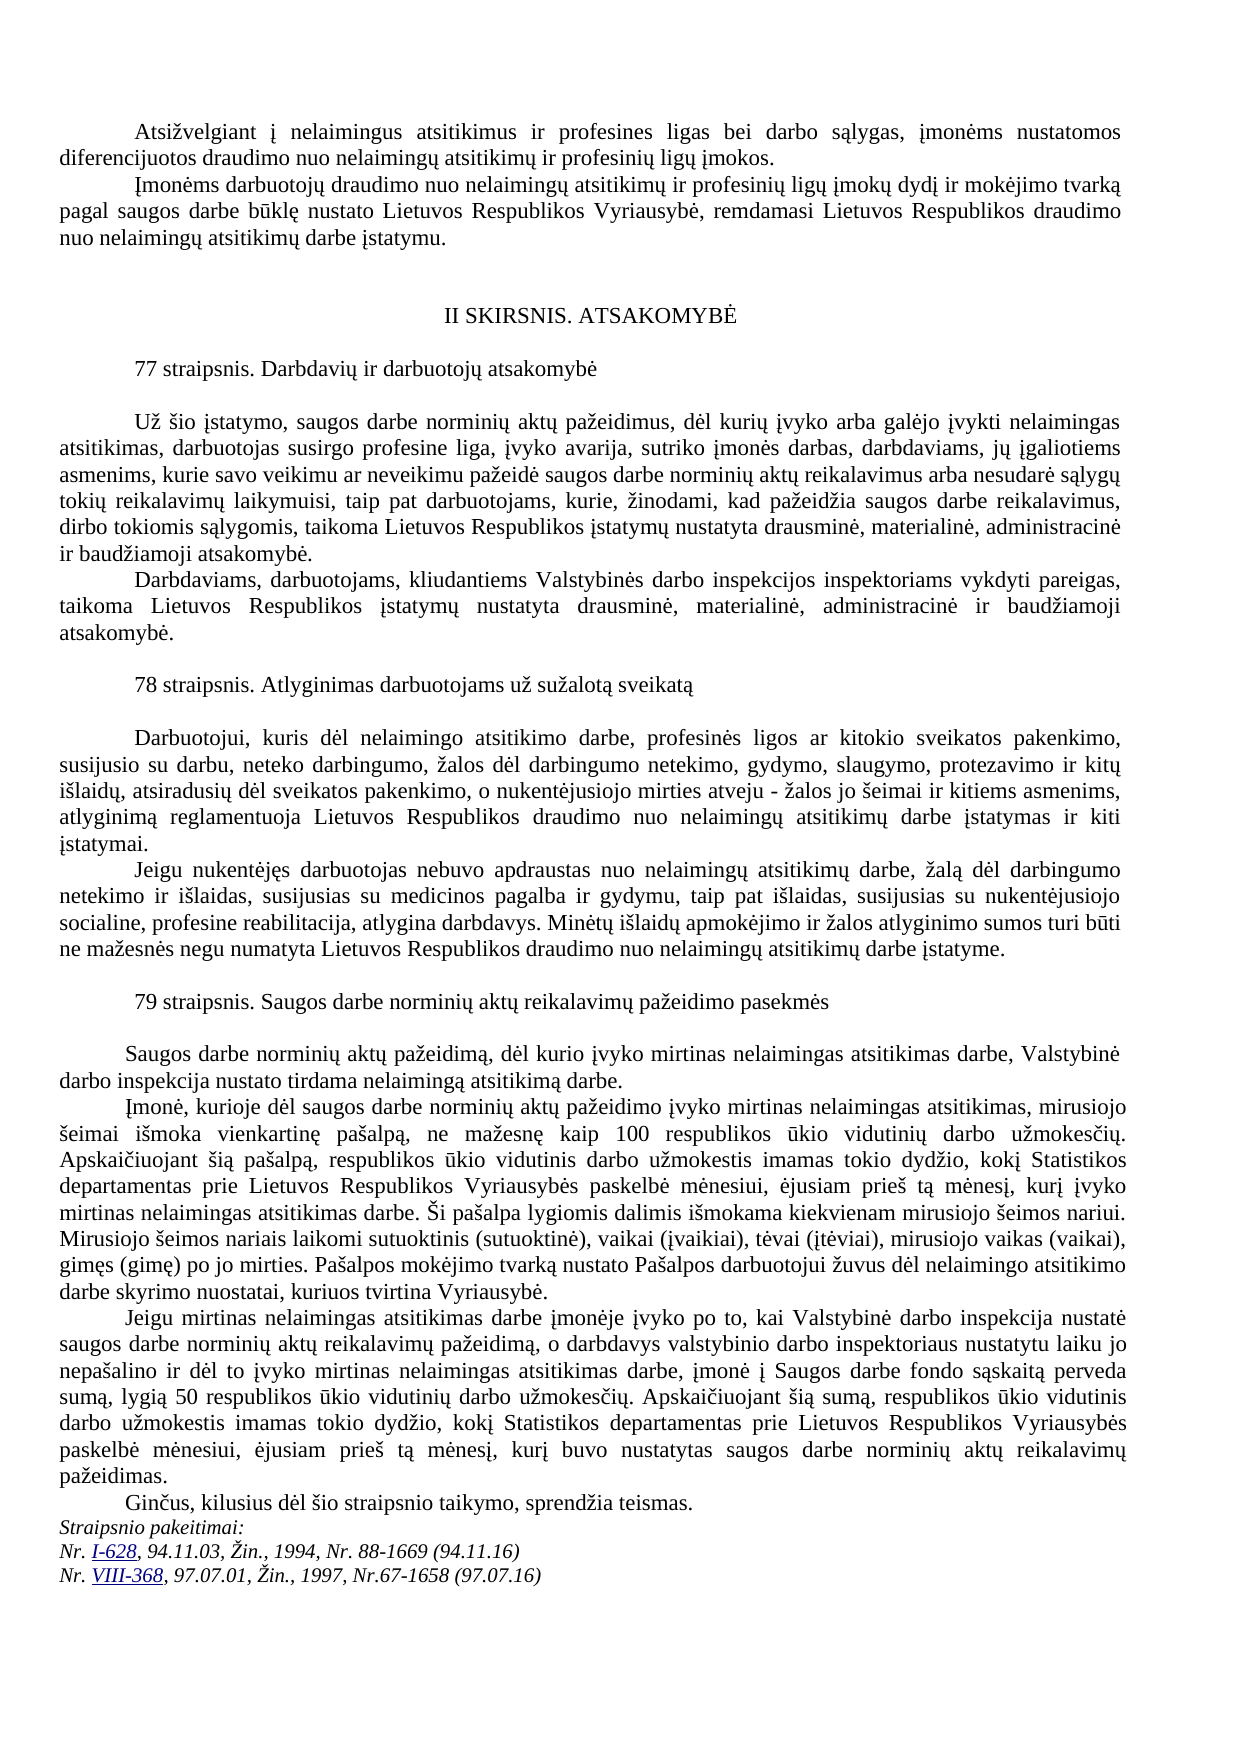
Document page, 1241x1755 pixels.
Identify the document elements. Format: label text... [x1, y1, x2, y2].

text Už šio įstatymo, saugos darbe norminių aktų pažeidimus, dėl kurių įvyko arba galėjo įvykti nelaimingas atsitikimas, darbuotojas susirgo profesine liga, įvyko avarija, sutriko įmonės darbas, darbdaviams, jų įgaliotiems asmenims, kurie savo veikimu ar neveikimu pažeidė saugos darbe norminių aktų reikalavimus arba nesudarė sąlygų tokių reikalavimų laikymuisi, taip pat darbuotojams, kurie, žinodami, kad pažeidžia saugos darbe reikalavimus, dirbo tokiomis sąlygomis, taikoma Lietuvos Respublikos įstatymų nustatyta drausminė, materialinė, administracinė ir baudžiamoji atsakomybė. [59, 408, 1122, 566]
text 78 straipsnis. Atlyginimas darbuotojams už sužalotą sveikatą [59, 672, 1122, 698]
text Atsižvelgiant į nelaimingus atsitikimus ir profesines ligas bei darbo sąlygas, įmonėms nustatomos diferencijuotos draudimo nuo nelaimingų atsitikimų ir profesinių ligų įmokos. [59, 118, 1122, 171]
text Įmonėms darbuotojų draudimo nuo nelaimingų atsitikimų ir profesinių ligų įmokų dydį ir mokėjimo tvarką pagal saugos darbe būklę nustato Lietuvos Respublikos Vyriausybė, remdamasi Lietuvos Respublikos draudimo nuo nelaimingų atsitikimų darbe įstatymu. [59, 171, 1122, 250]
text Darbdaviams, darbuotojams, kliudantiems Valstybinės darbo inspekcijos inspektoriams vykdyti pareigas, taikoma Lietuvos Respublikos įstatymų nustatyta drausminė, materialinė, administracinė ir baudžiamoji atsakomybė. [59, 566, 1122, 645]
text Darbuotojui, kuris dėl nelaimingo atsitikimo darbe, profesinės ligos ar kitokio sveikatos pakenkimo, susijusio su darbu, neteko darbingumo, žalos dėl darbingumo netekimo, gydymo, slaugymo, protezavimo ir kitų išlaidų, atsiradusių dėl sveikatos pakenkimo, o nukentėjusiojo mirties atveju - žalos jo šeimai ir kitiems asmenims, atlyginimą reglamentuoja Lietuvos Respublikos draudimo nuo nelaimingų atsitikimų darbe įstatymas ir kiti įstatymai. [59, 724, 1122, 856]
text Straipsnio pakeitimai: [59, 1515, 1122, 1539]
text Nr. VIII-368, 97.07.01, Žin., 1997, Nr.67-1658 (97.07.16) [59, 1563, 1122, 1587]
text Saugos darbe norminių aktų pažeidimą, dėl kurio įvyko mirtinas nelaimingas atsitikimas darbe, Valstybinė darbo inspekcija nustato tirdama nelaimingą atsitikimą darbe. [59, 1041, 1122, 1093]
text II SKIRSNIS. ATSAKOMYBĖ [59, 303, 1122, 329]
text Nr. I-628, 94.11.03, Žin., 1994, Nr. 88-1669 (94.11.16) [59, 1539, 1122, 1563]
text Jeigu mirtinas nelaimingas atsitikimas darbe įmonėje įvyko po to, kai Valstybinė darbo inspekcija nustatė saugos darbe norminių aktų reikalavimų pažeidimą, o darbdavys valstybinio darbo inspektoriaus nustatytu laiku jo nepašalino ir dėl to įvyko mirtinas nelaimingas atsitikimas darbe, įmonė į Saugos darbe fondo sąskaitą perveda sumą, lygią 50 respublikos ūkio vidutinių darbo užmokesčių. Apskaičiuojant šią sumą, respublikos ūkio vidutinis darbo užmokestis imamas tokio dydžio, kokį Statistikos departamentas prie Lietuvos Respublikos Vyriausybės paskelbė mėnesiui, ėjusiam prieš tą mėnesį, kurį buvo nustatytas saugos darbe norminių aktų reikalavimų pažeidimas. [59, 1304, 1128, 1488]
text 77 straipsnis. Darbdavių ir darbuotojų atsakomybė [59, 355, 1122, 382]
text Įmonė, kurioje dėl saugos darbe norminių aktų pažeidimo įvyko mirtinas nelaimingas atsitikimas, mirusiojo šeimai išmoka vienkartinę pašalpą, ne mažesnę kaip 100 respublikos ūkio vidutinių darbo užmokesčių. Apskaičiuojant šią pašalpą, respublikos ūkio vidutinis darbo užmokestis imamas tokio dydžio, kokį Statistikos departamentas prie Lietuvos Respublikos Vyriausybės paskelbė mėnesiui, ėjusiam prieš tą mėnesį, kurį įvyko mirtinas nelaimingas atsitikimas darbe. Ši pašalpa lygiomis dalimis išmokama kiekvienam mirusiojo šeimos nariui. Mirusiojo šeimos nariais laikomi sutuoktinis (sutuoktinė), vaikai (įvaikiai), tėvai (įtėviai), mirusiojo vaikas (vaikai), gimęs (gimę) po jo mirties. Pašalpos mokėjimo tvarką nustato Pašalpos darbuotojui žuvus dėl nelaimingo atsitikimo darbe skyrimo nuostatai, kuriuos tvirtina Vyriausybė. [59, 1093, 1128, 1304]
text Jeigu nukentėjęs darbuotojas nebuvo apdraustas nuo nelaimingų atsitikimų darbe, žalą dėl darbingumo netekimo ir išlaidas, susijusias su medicinos pagalba ir gydymu, taip pat išlaidas, susijusias su nukentėjusiojo socialine, profesine reabilitacija, atlygina darbdavys. Minėtų išlaidų apmokėjimo ir žalos atlyginimo sumos turi būti ne mažesnės negu numatyta Lietuvos Respublikos draudimo nuo nelaimingų atsitikimų darbe įstatyme. [59, 856, 1122, 961]
text 79 straipsnis. Saugos darbe norminių aktų reikalavimų pažeidimo pasekmės [59, 988, 1122, 1014]
text Ginčus, kilusius dėl šio straipsnio taikymo, sprendžia teismas. [59, 1488, 1122, 1515]
